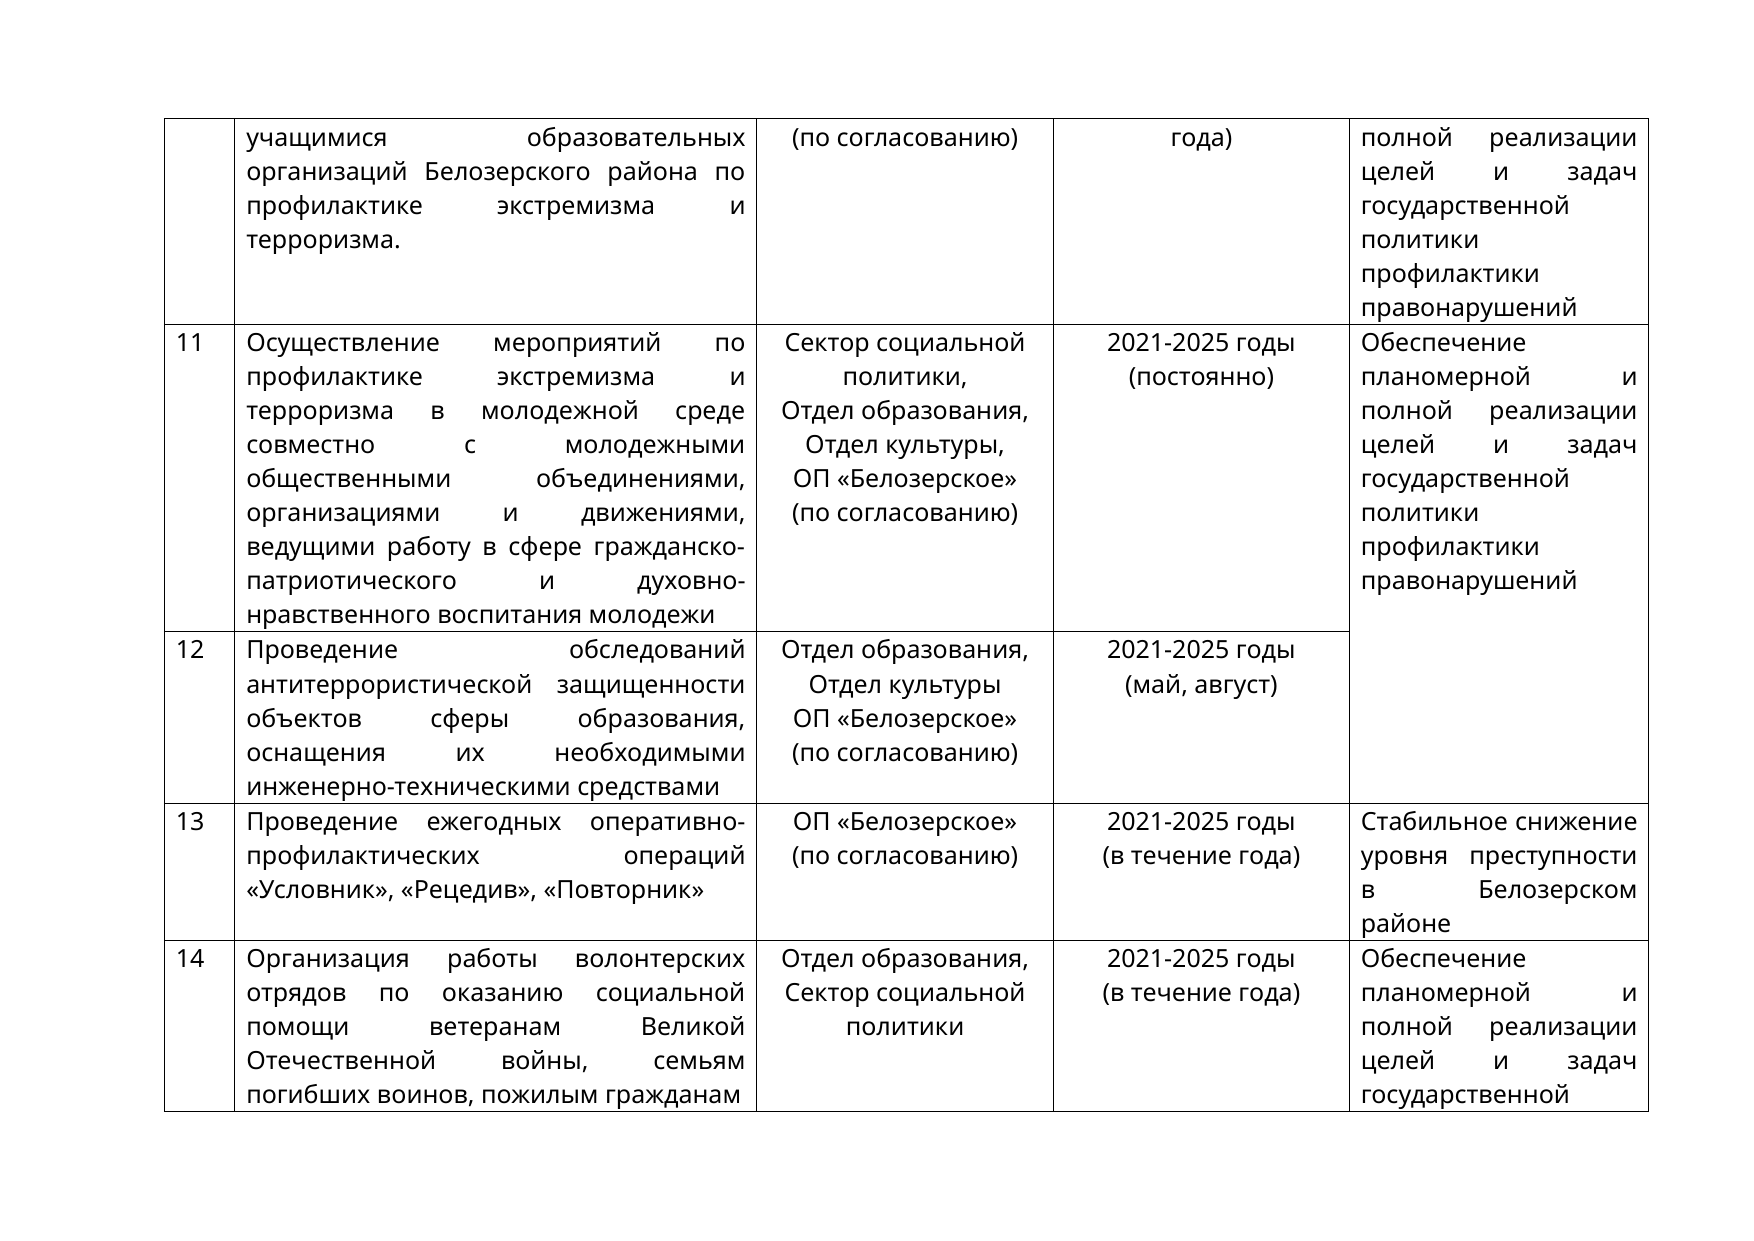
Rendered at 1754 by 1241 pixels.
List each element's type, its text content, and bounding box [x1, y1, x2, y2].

table_cell ОП «Белозерское» (по согласованию) [757, 804, 1053, 940]
table_cell Проведение ежегодных оперативно-профилактических операций «Условник», «Рецедив», «Повторник» [235, 804, 756, 940]
table_cell учащимися образовательных организаций Белозерского района по профилактике экстремизма и терроризма. [235, 119, 756, 323]
table_cell 2021-2025 годы (май, август) [1054, 632, 1349, 802]
table_cell года) [1054, 119, 1349, 323]
table_cell Отдел образования, Отдел культуры ОП «Белозерское» (по согласованию) [757, 632, 1053, 802]
table_cell Осуществление мероприятий по профилактике экстремизма и терроризма в молодежной среде совместно с молодежными общественными объединениями, организациями и движениями, ведущими работу в сфере гражданско-патриотического и духовно-нравственного воспитания молодежи [235, 325, 756, 631]
table_cell Отдел образования, Сектор социальной политики [757, 941, 1053, 1111]
table_cell Проведение обследований антитеррористической защищенности объектов сферы образования, оснащения их необходимыми инженерно-техническими средствами [235, 632, 756, 802]
table_cell 11 [165, 325, 234, 631]
table_cell Обеспечение планомерной и полной реализации целей и задач государственной [1350, 941, 1648, 1111]
table_cell Стабильное снижение уровня преступности в Белозерском районе [1350, 804, 1648, 940]
table_cell [165, 119, 234, 323]
table_cell 2021-2025 годы (в течение года) [1054, 941, 1349, 1111]
table_cell 14 [165, 941, 234, 1111]
table_cell (по согласованию) [757, 119, 1053, 323]
table_cell Сектор социальной политики, Отдел образования, Отдел культуры, ОП «Белозерское» (по согласованию) [757, 325, 1053, 631]
table_cell 2021-2025 годы (постоянно) [1054, 325, 1349, 631]
table_cell Организация работы волонтерских отрядов по оказанию социальной помощи ветеранам Великой Отечественной войны, семьям погибших воинов, пожилым гражданам [235, 941, 756, 1111]
table_cell 12 [165, 632, 234, 802]
table_cell Обеспечение планомерной и полной реализации целей и задач государственной политики профилактики правонарушений [1350, 325, 1648, 802]
table_cell 13 [165, 804, 234, 940]
table_cell 2021-2025 годы (в течение года) [1054, 804, 1349, 940]
table_cell полной реализации целей и задач государственной политики профилактики правонарушений [1350, 119, 1648, 323]
